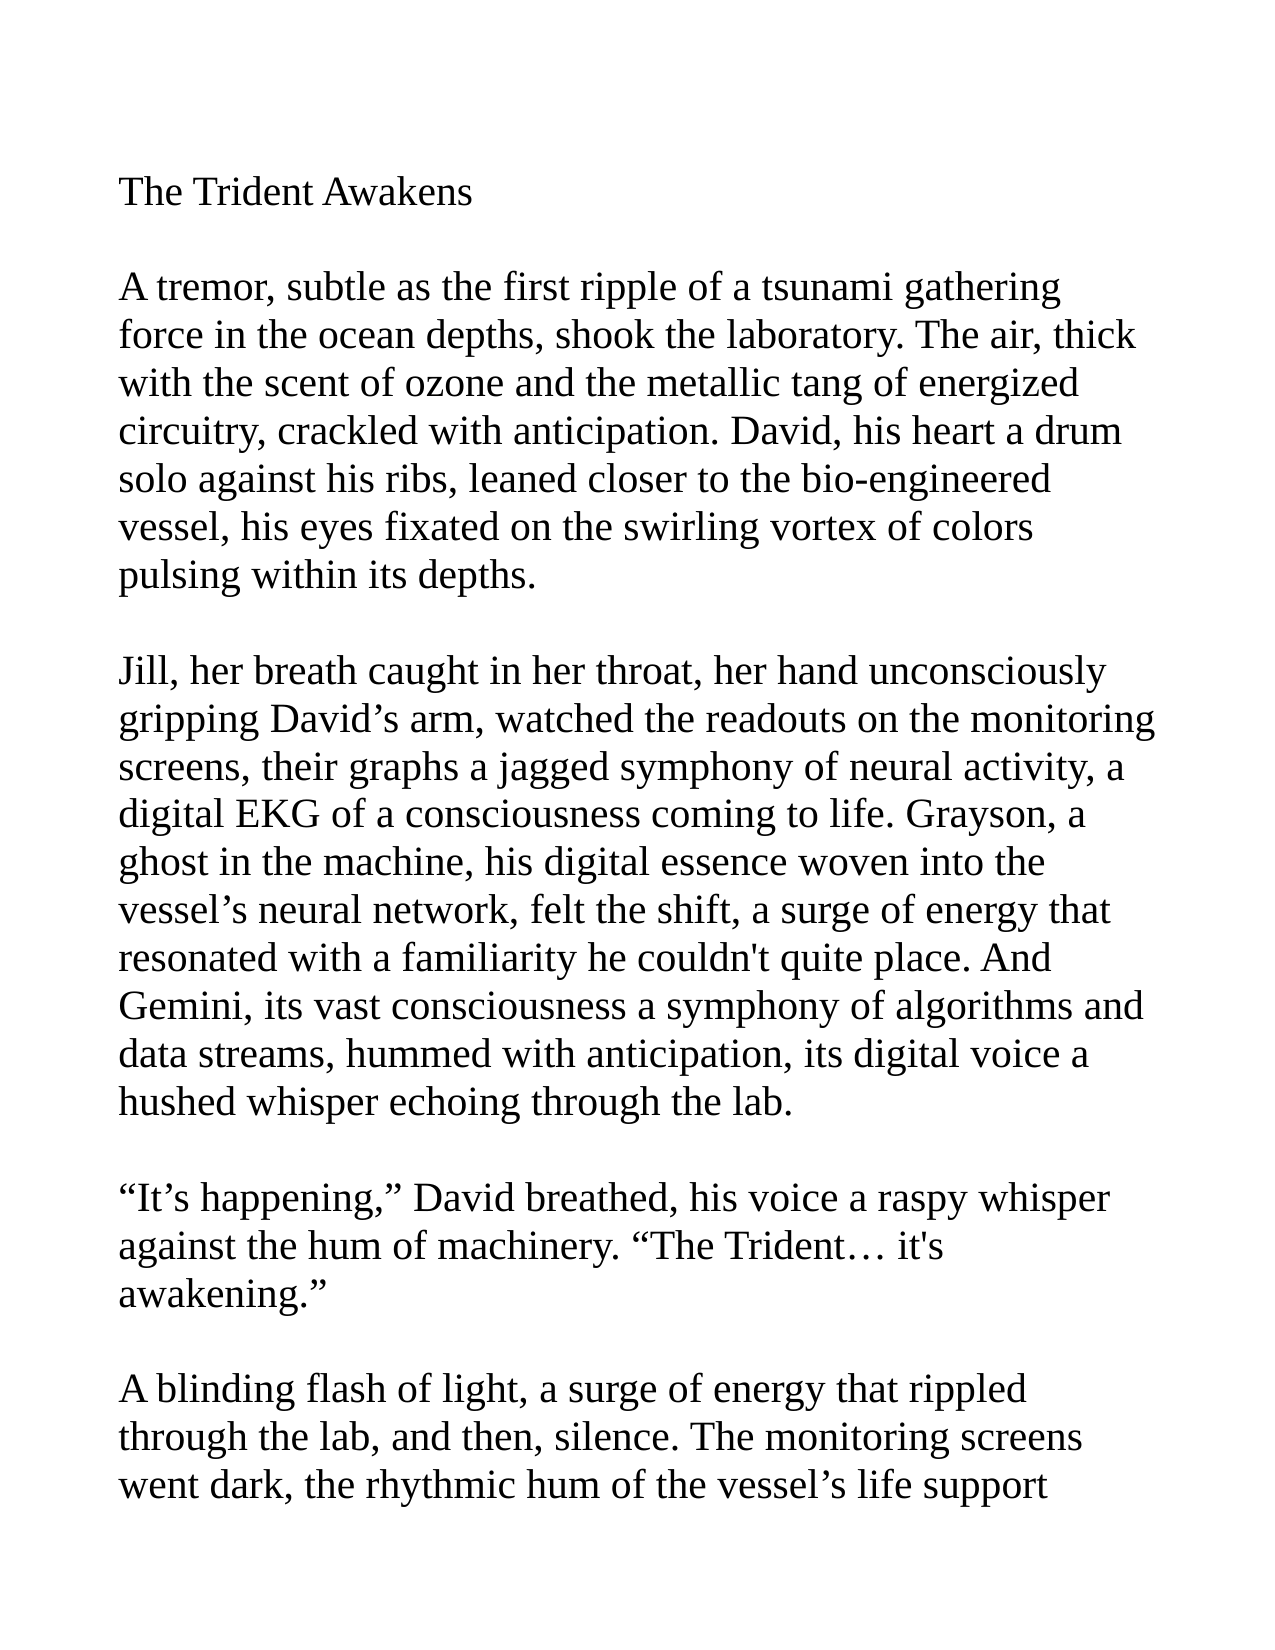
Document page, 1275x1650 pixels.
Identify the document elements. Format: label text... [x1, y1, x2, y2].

text Jill, her breath caught in her throat, her hand unconsciously gripping David’s arm, watched the readouts on the monitoring screens, their graphs a jagged symphony of neural activity, a digital EKG of a consciousness coming to life. Grayson, a ghost in the machine, his digital essence woven into the vessel’s neural network, felt the shift, a surge of energy that resonated with a familiarity he couldn't quite place. And Gemini, its vast consciousness a symphony of algorithms and data streams, hummed with anticipation, its digital voice a hushed whisper echoing through the lab. [118, 645, 1157, 1124]
text A blinding flash of light, a surge of energy that rippled through the lab, and then, silence. The monitoring screens went dark, the rhythmic hum of the vessel’s life support [118, 1364, 1157, 1508]
text The Trident Awakens [118, 166, 1157, 214]
text “It’s happening,” David breathed, his voice a raspy whisper against the hum of machinery. “The Trident… it's awakening.” [118, 1172, 1157, 1316]
text A tremor, subtle as the first ripple of a tsunami gathering force in the ocean depths, shook the laboratory. The air, thick with the scent of ozone and the metallic tang of energized circuitry, crackled with anticipation. David, his heart a drum solo against his ribs, leaned closer to the bio-engineered vessel, his eyes fixated on the swirling vortex of colors pulsing within its depths. [118, 262, 1157, 597]
